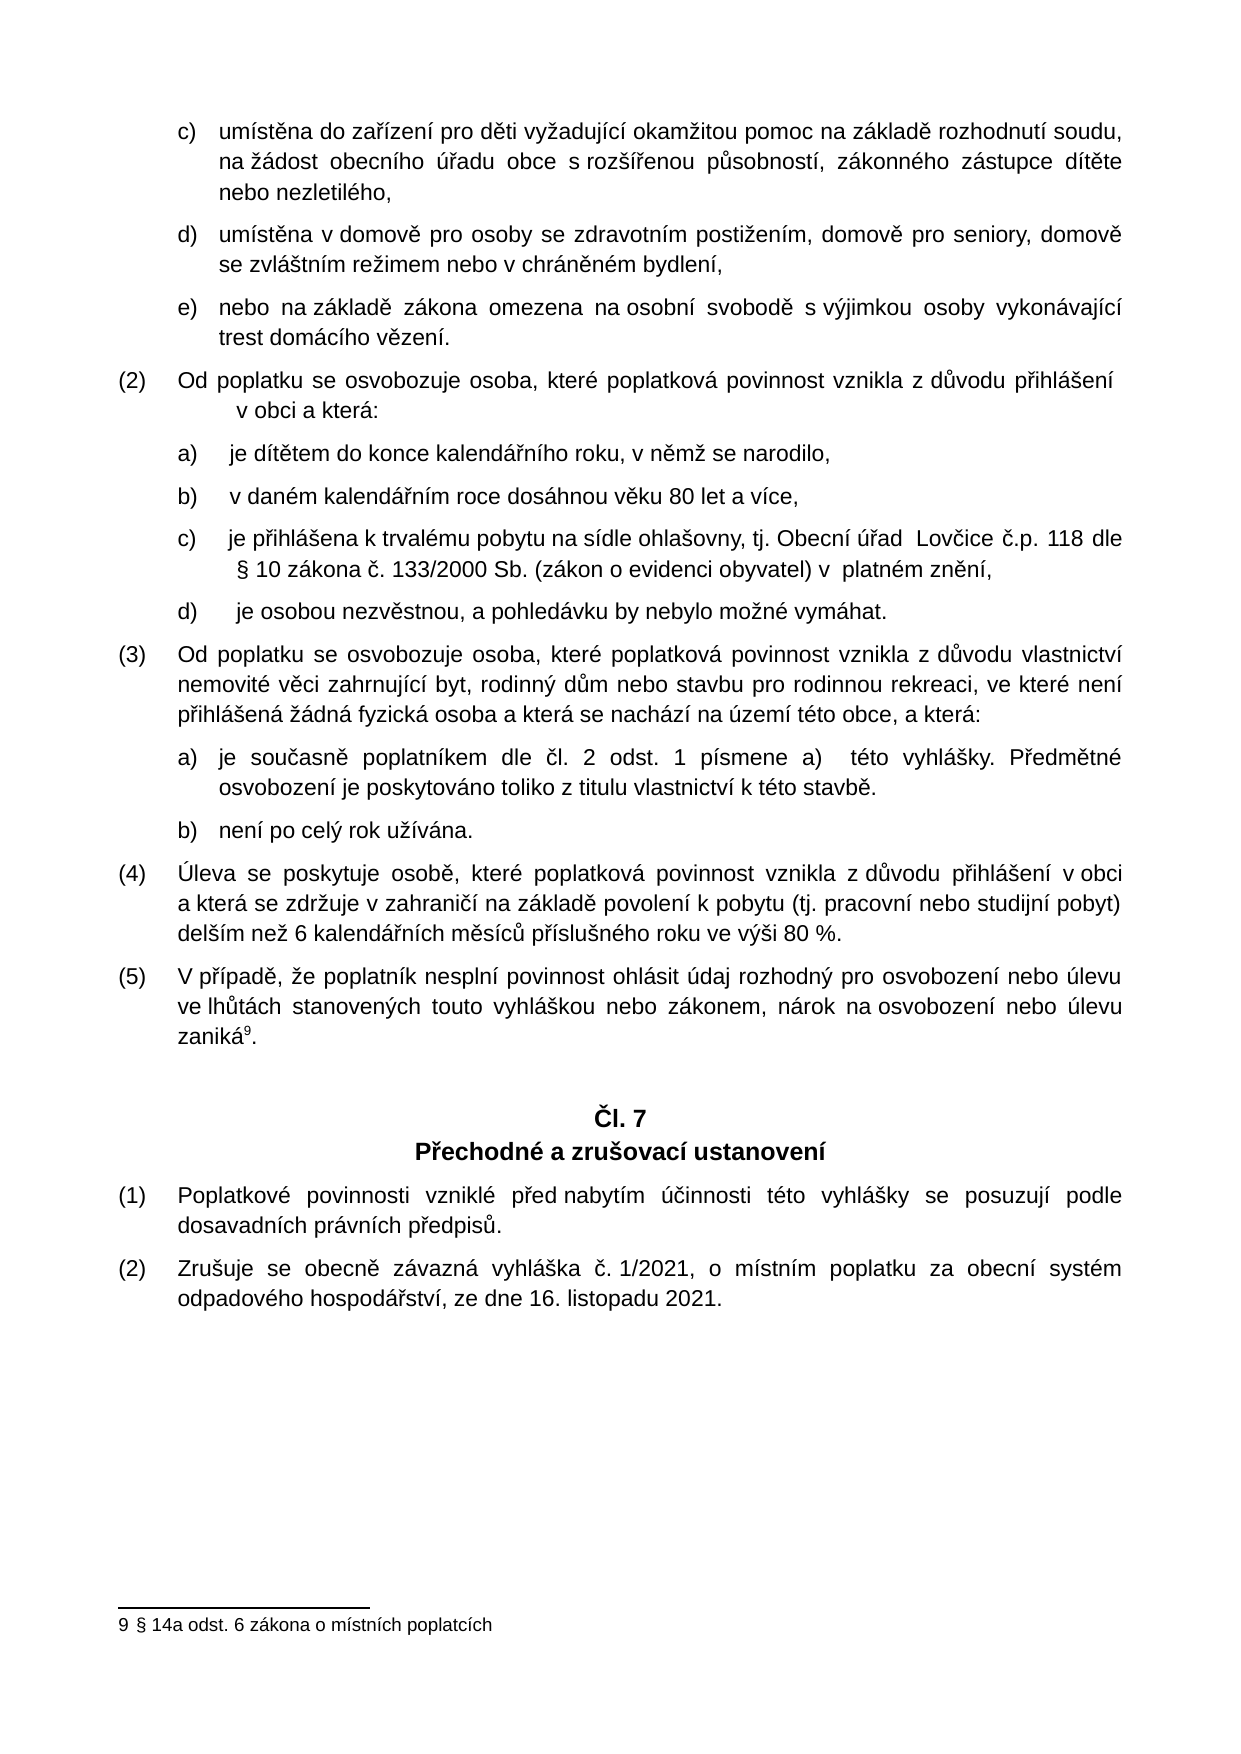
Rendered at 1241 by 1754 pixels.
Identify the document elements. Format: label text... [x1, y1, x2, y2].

list nebo na základě zákona omezena na osobní svobodě s výjimkou osoby vykonávající trest domácího vězení. [177, 294, 1122, 351]
list Poplatkové povinnosti vzniklé před nabytím účinnosti této vyhlášky se posuzují podle dosavadních právních předpisů. [118, 1182, 1122, 1239]
list V případě, že poplatník nesplní povinnost ohlásit údaj rozhodný pro osvobození nebo úlevu ve lhůtách stanovených touto vyhláškou nebo zákonem, nárok na osvobození nebo úlevu zaniká. [118, 963, 1122, 1050]
list Od poplatku se osvobozuje osoba, které poplatková povinnost vznikla z důvodu vlastnictví nemovité věci zahrnující byt, rodinný dům nebo stavbu pro rodinnou rekreaci, ve které není přihlášená žádná fyzická osoba a která se nachází na území této obce, a která: [118, 641, 1122, 728]
subtitle Čl. 7 Přechodné a zrušovací ustanovení [118, 1103, 1122, 1165]
list a) je dítětem do konce kalendářního roku, v němž se narodilo, [118, 440, 1122, 466]
list Úleva se poskytuje osobě, které poplatková povinnost vznikla z důvodu přihlášení v obci a která se zdržuje v zahraničí na základě povolení k pobytu (tj. pracovní nebo studijní pobyt) delším než 6 kalendářních měsíců příslušného roku ve výši 80 %. [118, 860, 1122, 947]
list Zrušuje se obecně závazná vyhláška č. 1/2021, o místním poplatku za obecní systém odpadového hospodářství, ze dne 16. listopadu 2021. [118, 1255, 1122, 1312]
list Od poplatku se osvobozuje osoba, které poplatková povinnost vznikla z důvodu přihlášení v obci a která: [118, 367, 1122, 424]
list c) je přihlášena k trvalému pobytu na sídle ohlašovny, tj. Obecní úřad Lovčice č.p. 118 dle § 10 zákona č. 133/2000 Sb. (zákon o evidenci obyvatel) v platném znění, [118, 525, 1122, 582]
list je současně poplatníkem dle čl. 2 odst. 1 písmene a) této vyhlášky. Předmětné osvobození je poskytováno toliko z titulu vlastnictví k této stavbě. [177, 744, 1122, 801]
list d) je osobou nezvěstnou, a pohledávku by nebylo možné vymáhat. [118, 598, 1122, 625]
list není po celý rok užívána. [177, 817, 1122, 843]
list b) v daném kalendářním roce dosáhnou věku 80 let a více, [118, 483, 1122, 509]
list § 14a odst. 6 zákona o místních poplatcích [118, 1614, 1122, 1635]
list umístěna v domově pro osoby se zdravotním postižením, domově pro seniory, domově se zvláštním režimem nebo v chráněném bydlení, [177, 221, 1122, 278]
list umístěna do zařízení pro děti vyžadující okamžitou pomoc na základě rozhodnutí soudu, na žádost obecního úřadu obce s rozšířenou působností, zákonného zástupce dítěte nebo nezletilého, [177, 118, 1122, 205]
